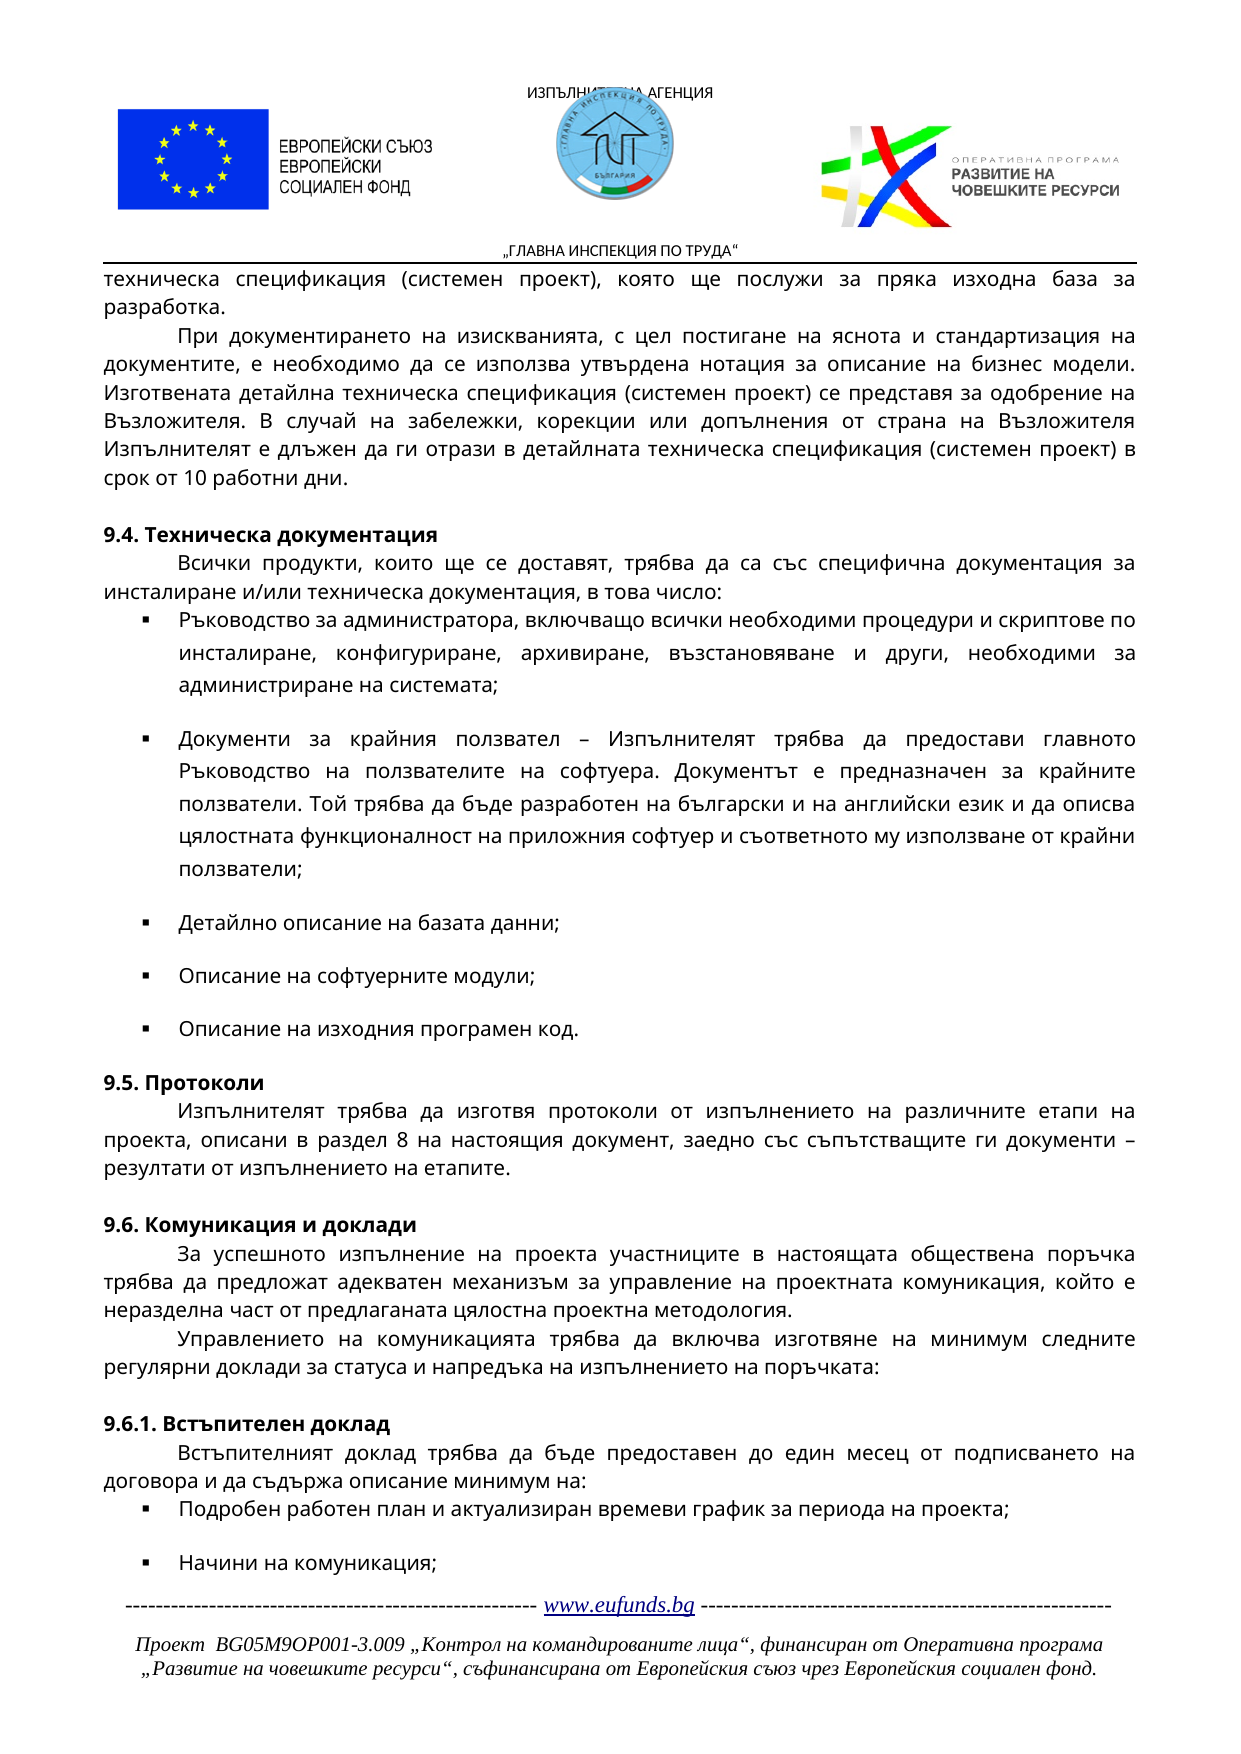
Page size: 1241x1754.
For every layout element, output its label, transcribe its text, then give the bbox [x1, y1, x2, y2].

list Описание на изходния програмен код. [141, 1014, 1137, 1043]
text Изпълнителят трябва да изготвя протоколи от изпълнението на различните етапи на проекта, описани в раздел 8 на настоящия документ, заедно със съпътстващите ги документи – резултати от изпълнението на етапите. [103, 1096, 1137, 1182]
text За успешното изпълнение на проекта участниците в настоящата обществена поръчка трябва да предложат адекватен механизъм за управление на проектната комуникация, който е неразделна част от предлаганата цялостна проектна методология. [103, 1239, 1137, 1324]
list Ръководство за администратора, включващо всички необходими процедури и скриптове по инсталиране, конфигуриране, архивиране, възстановяване и други, необходими за администриране на системата; [141, 605, 1137, 699]
text техническа спецификация (системен проект), която ще послужи за пряка изходна база за разработка. [103, 264, 1137, 321]
text 9.5. Протоколи [103, 1068, 1137, 1096]
list Детайлно описание на базата данни; [141, 908, 1137, 936]
text Всички продукти, които ще се доставят, трябва да са със специфична документация за инсталиране и/или техническа документация, в това число: [103, 548, 1137, 605]
text 9.6.1. Встъпителен доклад [103, 1409, 1137, 1438]
list Начини на комуникация; [141, 1548, 1137, 1576]
text 9.6. Комуникация и доклади [103, 1210, 1137, 1239]
text При документирането на изискванията, с цел постигане на яснота и стандартизация на документите, е необходимо да се използва утвърдена нотация за описание на бизнес модели. Изготвената детайлна техническа спецификация (системен проект) се представя за одобрение на Възложителя. В случай на забележки, корекции или допълнения от страна на Възложителя Изпълнителят е длъжен да ги отрази в детайлната техническа спецификация (системен проект) в срок от 10 работни дни. [103, 321, 1137, 491]
list Описание на софтуерните модули; [141, 961, 1137, 989]
text Встъпителният доклад трябва да бъде предоставен до един месец от подписването на договора и да съдържа описание минимум на: [103, 1438, 1137, 1494]
text Управлението на комуникацията трябва да включва изготвяне на минимум следните регулярни доклади за статуса и напредъка на изпълнението на поръчката: [103, 1324, 1137, 1381]
text 9.4. Техническа документация [103, 520, 1137, 548]
list Документи за крайния ползвател – Изпълнителят трябва да предостави главното Ръководство на ползвателите на софтуера. Документът е предназначен за крайните ползватели. Той трябва да бъде разработен на български и на английски език и да описва цялостната функционалност на приложния софтуер и съответното му използване от крайни ползватели; [141, 724, 1137, 883]
list Подробен работен план и актуализиран времеви график за периода на проекта; [141, 1494, 1137, 1523]
